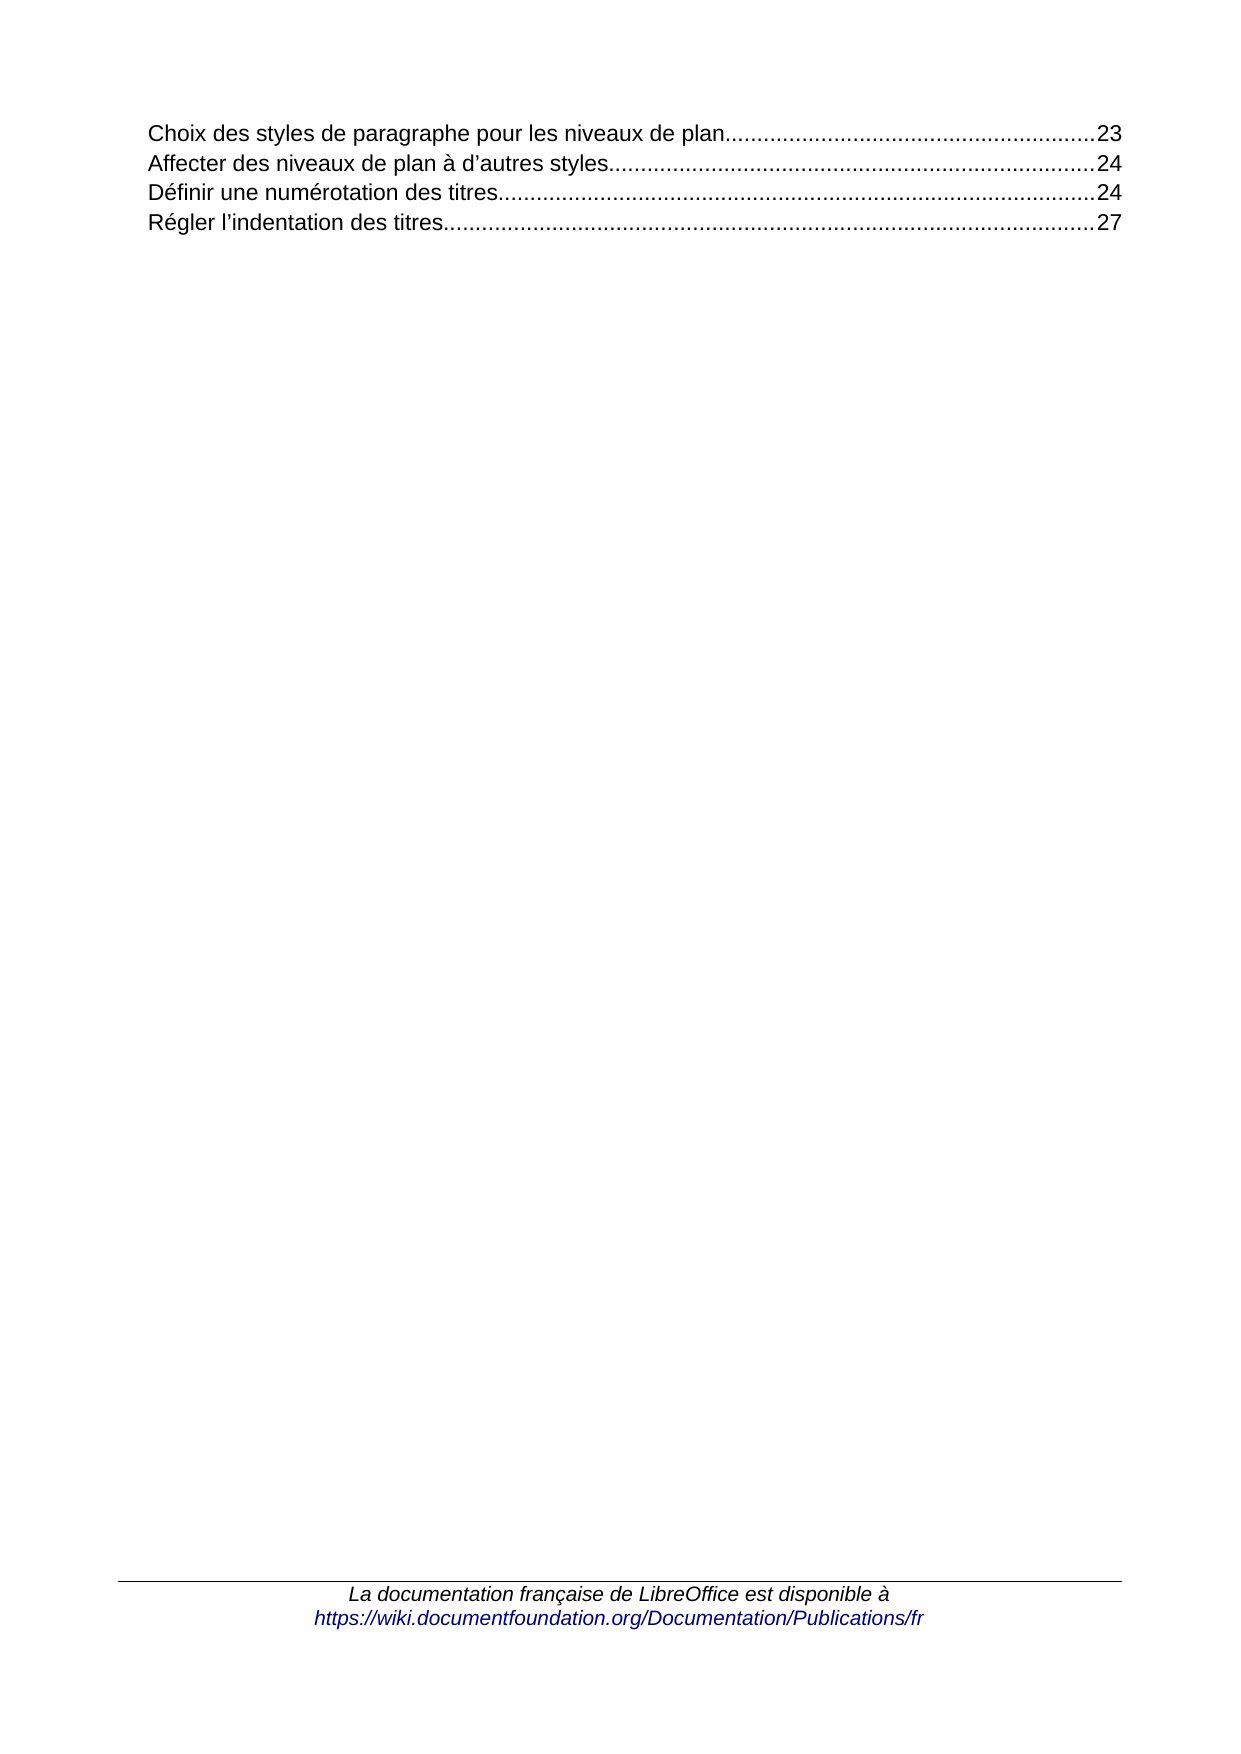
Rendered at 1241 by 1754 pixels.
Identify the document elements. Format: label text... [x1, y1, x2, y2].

text Définir une numérotation des titres 24 [148, 177, 1122, 207]
text Régler l’indentation des titres 27 [148, 207, 1122, 236]
text Affecter des niveaux de plan à d’autres styles 24 [148, 148, 1122, 177]
text Choix des styles de paragraphe pour les niveaux de plan 23 [148, 118, 1122, 148]
